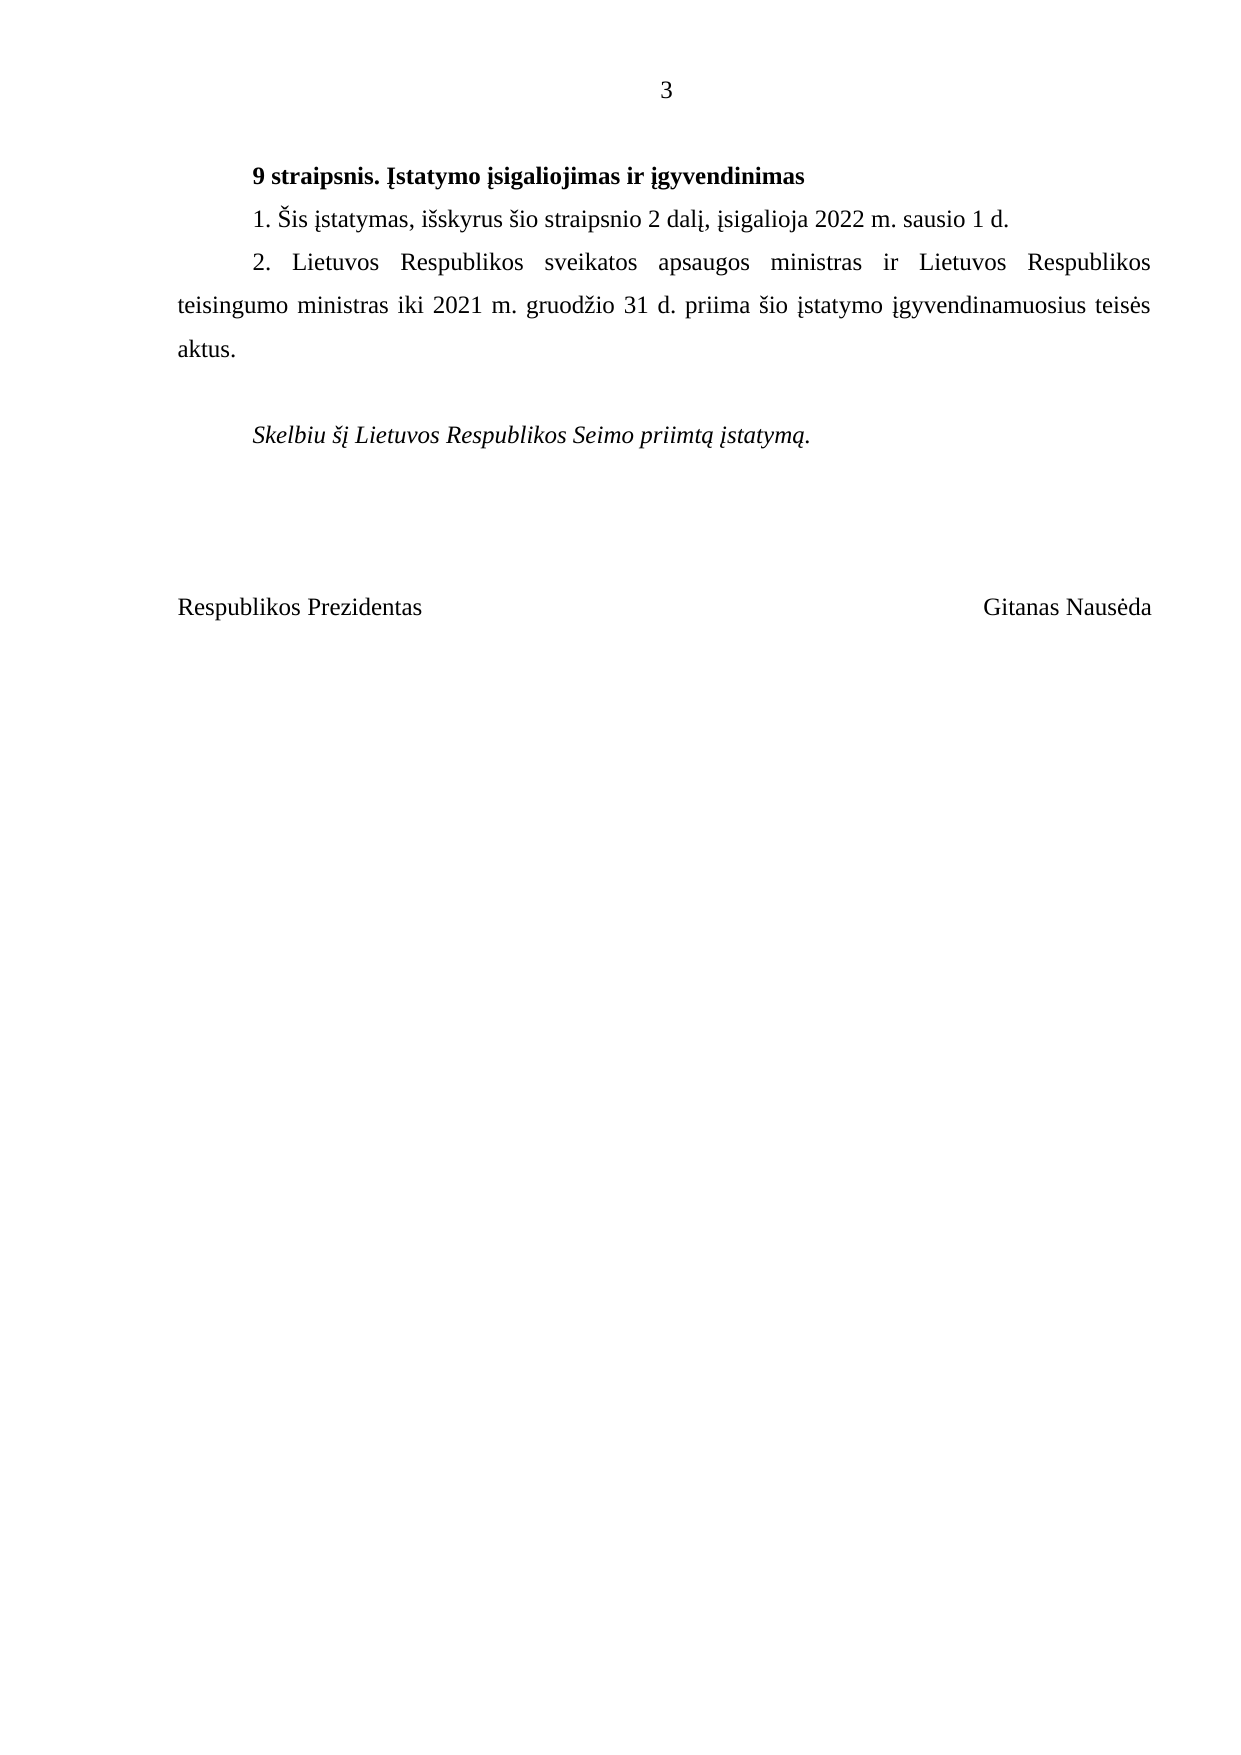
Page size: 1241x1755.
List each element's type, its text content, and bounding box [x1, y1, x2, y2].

text 2. Lietuvos Respublikos sveikatos apsaugos ministras ir Lietuvos Respublikos teisingumo ministras iki 2021 m. gruodžio 31 d. priima šio įstatymo įgyvendinamuosius teisės aktus. [177, 247, 1152, 362]
text Respublikos Prezidentas Gitanas Nausėda [177, 592, 1152, 621]
text Skelbiu šį Lietuvos Respublikos Seimo priimtą įstatymą. [177, 420, 1152, 449]
text 1. Šis įstatymas, išskyrus šio straipsnio 2 dalį, įsigalioja 2022 m. sausio 1 d. [177, 204, 1152, 233]
text 9 straipsnis. Įstatymo įsigaliojimas ir įgyvendinimas [177, 161, 1152, 190]
